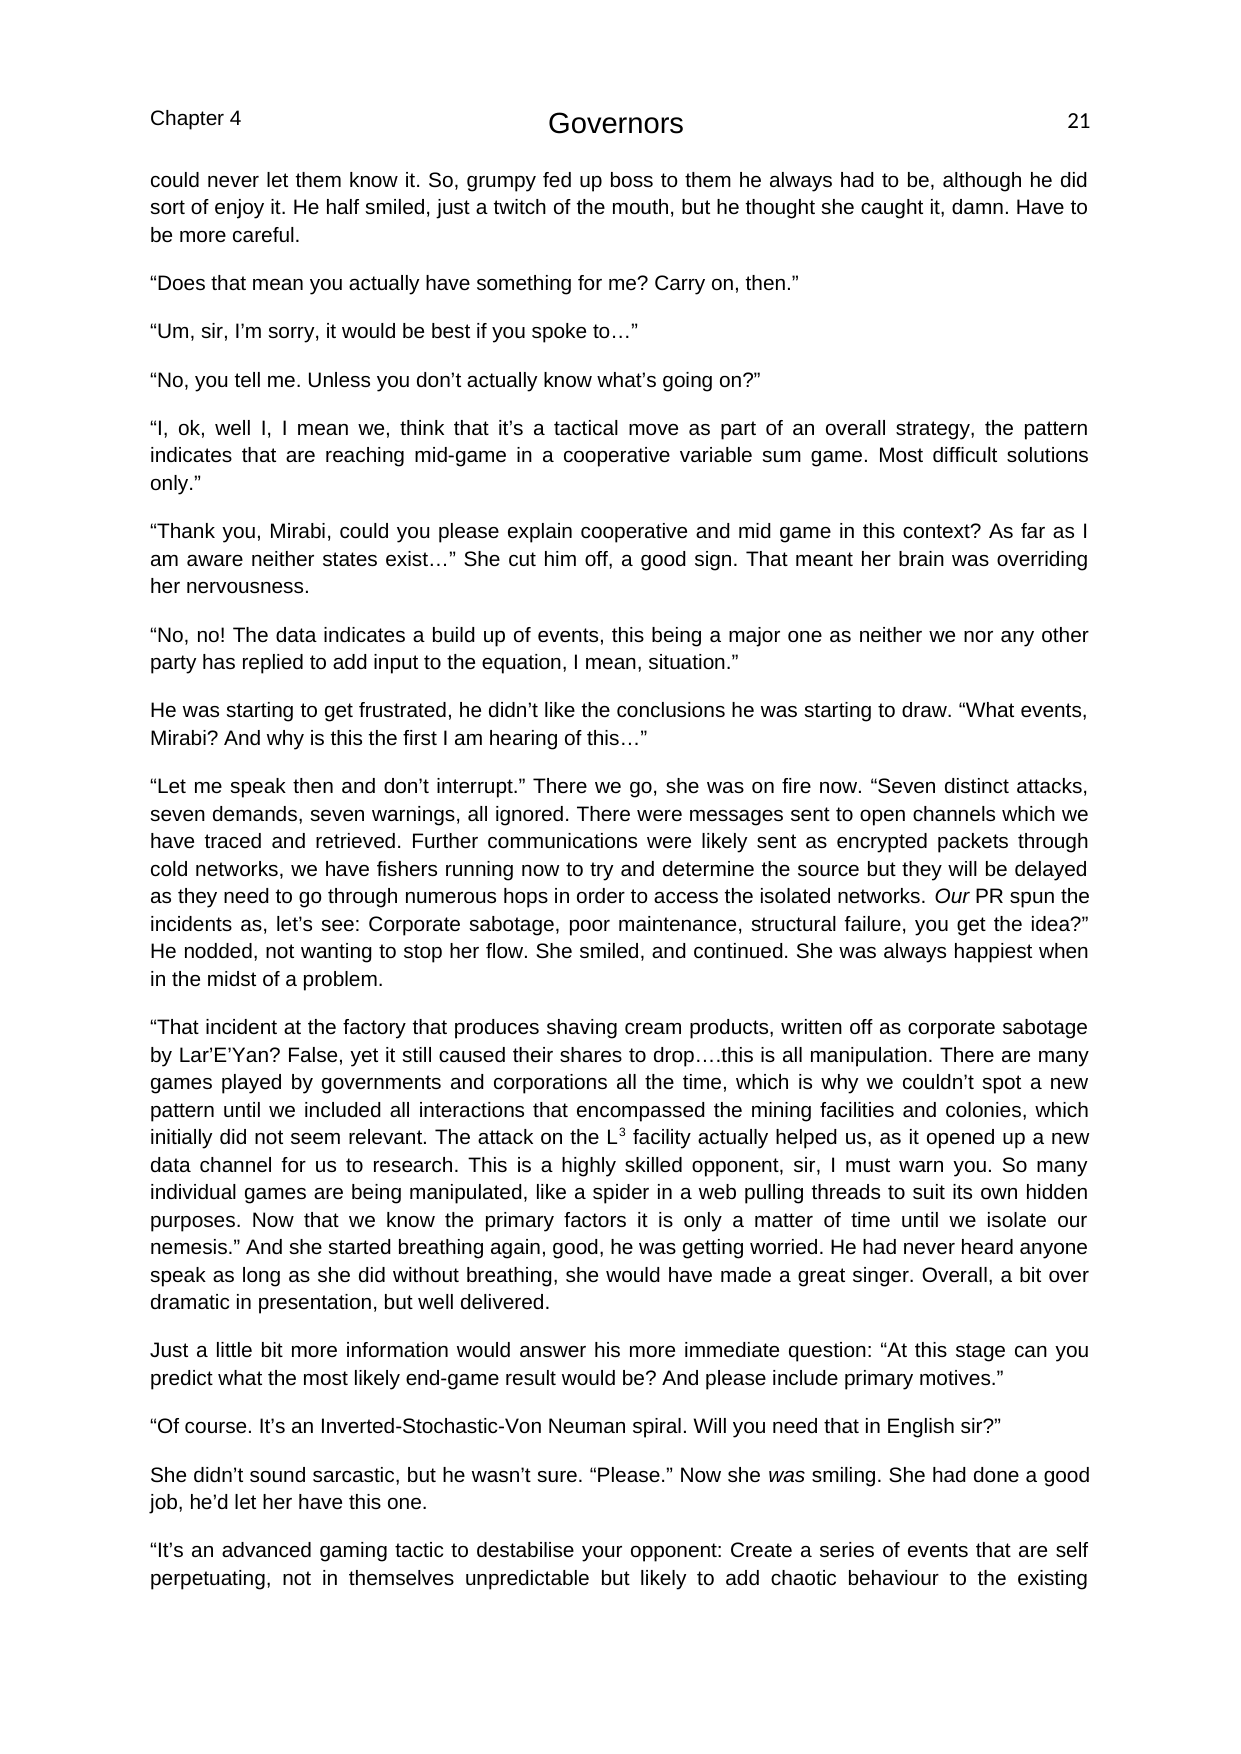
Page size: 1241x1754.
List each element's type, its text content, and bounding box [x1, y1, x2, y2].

text “That incident at the factory that produces shaving cream products, written off as corporate sabotage by Lar’E’Yan? False, yet it still caused their shares to drop….this is all manipulation. There are many games played by governments and corporations all the time, which is why we couldn’t spot a new pattern until we included all interactions that encompassed the mining facilities and colonies, which initially did not seem relevant. The attack on the L3 facility actually helped us, as it opened up a new data channel for us to research. This is a highly skilled opponent, sir, I must warn you. So many individual games are being manipulated, like a spider in a web pulling threads to suit its own hidden purposes. Now that we know the primary factors it is only a matter of time until we isolate our nemesis.” And she started breathing again, good, he was getting worried. He had never heard anyone speak as long as she did without breathing, she would have made a great singer. Overall, a bit over dramatic in presentation, but well delivered. [150, 1015, 1090, 1314]
text could never let them know it. So, grumpy fed up boss to them he always had to be, although he did sort of enjoy it. He half smiled, just a twitch of the mouth, but he thought she caught it, damn. Have to be more careful. [150, 167, 1090, 246]
text “It’s an advanced gaming tactic to destabilise your opponent: Create a series of events that are self perpetuating, not in themselves unpredictable but likely to add chaotic behaviour to the existing [150, 1538, 1090, 1590]
text “No, no! The data indicates a build up of events, this being a major one as neither we nor any other party has replied to add input to the equation, I mean, situation.” [150, 622, 1090, 674]
text “I, ok, well I, I mean we, think that it’s a tactical move as part of an overall strategy, the pattern indicates that are reaching mid-game in a cooperative variable sum game. Most difficult solutions only.” [150, 416, 1090, 495]
text “Um, sir, I’m sorry, it would be best if you spoke to…” [150, 319, 1090, 343]
text “Thank you, Mirabi, could you please explain cooperative and mid game in this context? As far as I am aware neither states exist…” She cut him off, a good sign. That meant her brain was overriding her nervousness. [150, 519, 1090, 598]
text “No, you tell me. Unless you don’t actually know what’s going on?” [150, 367, 1090, 391]
text She didn’t sound sarcastic, but he wasn’t sure. “Please.” Now she was smiling. She had done a good job, he’d let her have this one. [150, 1462, 1090, 1514]
text “Does that mean you actually have something for me? Carry on, then.” [150, 271, 1090, 295]
text Just a little bit more information would answer his more immediate question: “At this stage can you predict what the most likely end-game result would be? And please include primary motives.” [150, 1338, 1090, 1390]
text “Of course. It’s an Inverted-Stochastic-Von Neuman spiral. Will you need that in English sir?” [150, 1414, 1090, 1438]
text He was starting to get frustrated, he didn’t like the conclusions he was starting to draw. “What events, Mirabi? And why is this the first I am hearing of this…” [150, 698, 1090, 750]
text “Let me speak then and don’t interrupt.” There we go, she was on fire now. “Seven distinct attacks, seven demands, seven warnings, all ignored. There were messages sent to open channels which we have traced and retrieved. Further communications were likely sent as encrypted packets through cold networks, we have fishers running now to try and determine the source but they will be delayed as they need to go through numerous hops in order to access the isolated networks. Our PR spun the incidents as, let’s see: Corporate sabotage, poor maintenance, structural failure, you get the idea?” He nodded, not wanting to stop her flow. She smiled, and continued. She was always happiest when in the midst of a problem. [150, 774, 1090, 991]
